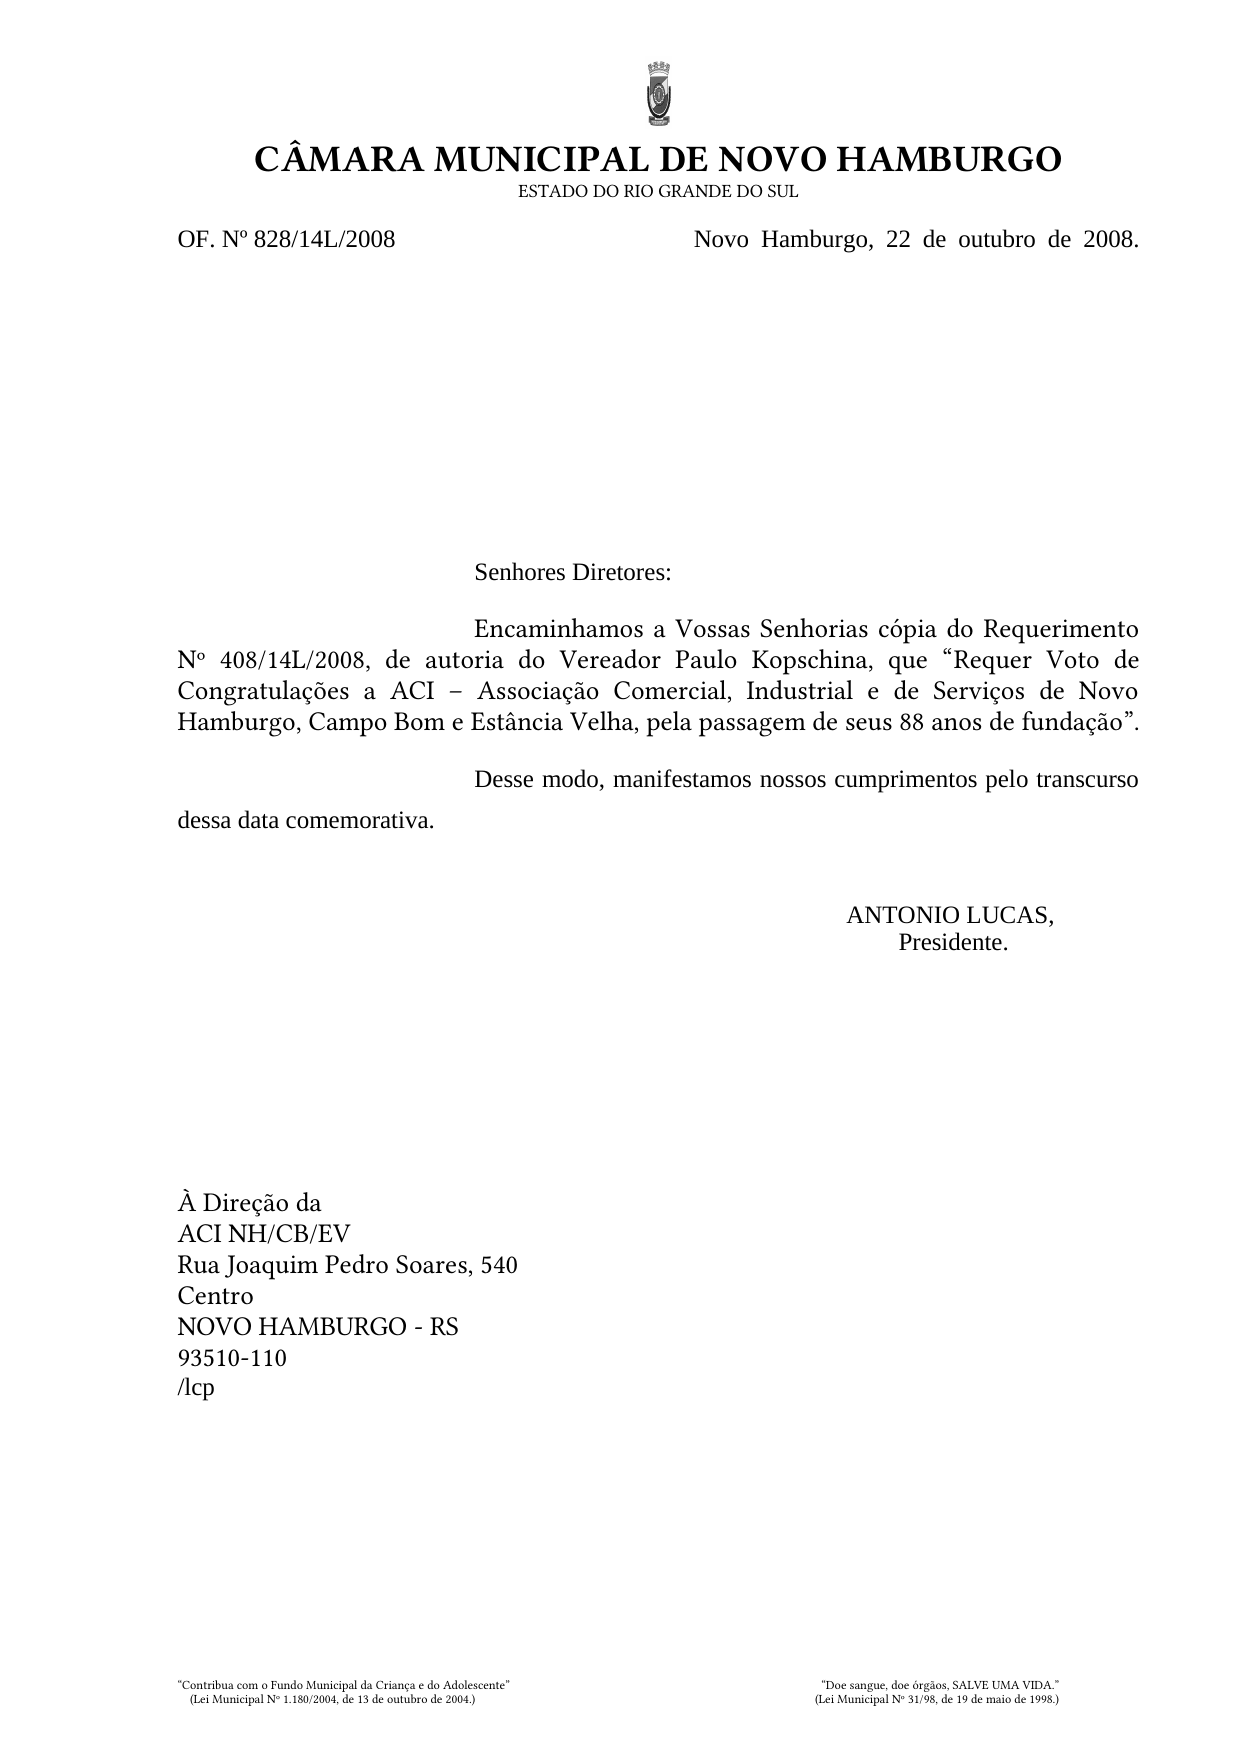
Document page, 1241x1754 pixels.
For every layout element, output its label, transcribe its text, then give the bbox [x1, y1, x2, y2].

text NOVO HAMBURGO - RS [177, 1311, 1140, 1342]
text Rua Joaquim Pedro Soares, 540 [177, 1249, 1140, 1280]
text Centro [177, 1280, 1140, 1311]
text Encaminhamos a Vossas Senhorias cópia do Requerimento Nº 408/14L/2008, de autoria do Vereador Paulo Kopschina, que “Requer Voto de Congratulações a ACI – Associação Comercial, Industrial e de Serviços de Novo Hamburgo, Campo Bom e Estância Velha, pela passagem de seus 88 anos de fundação”. [177, 613, 1140, 737]
subtitle À Direção da [177, 1187, 1140, 1218]
text ACI NH/CB/EV [177, 1218, 1140, 1249]
text Presidente. [177, 928, 1140, 956]
text ANTONIO LUCAS, [177, 901, 1140, 928]
text Senhores Diretores: [177, 558, 1140, 586]
text /lcp [177, 1373, 1140, 1401]
text OF. Nº 828/14L/2008 Novo Hamburgo, 22 de outubro de 2008. [177, 226, 1140, 281]
text Desse modo, manifestamos nossos cumprimentos pelo transcurso dessa data comemorativa. [177, 765, 1140, 834]
text 93510-110 [177, 1342, 1140, 1373]
